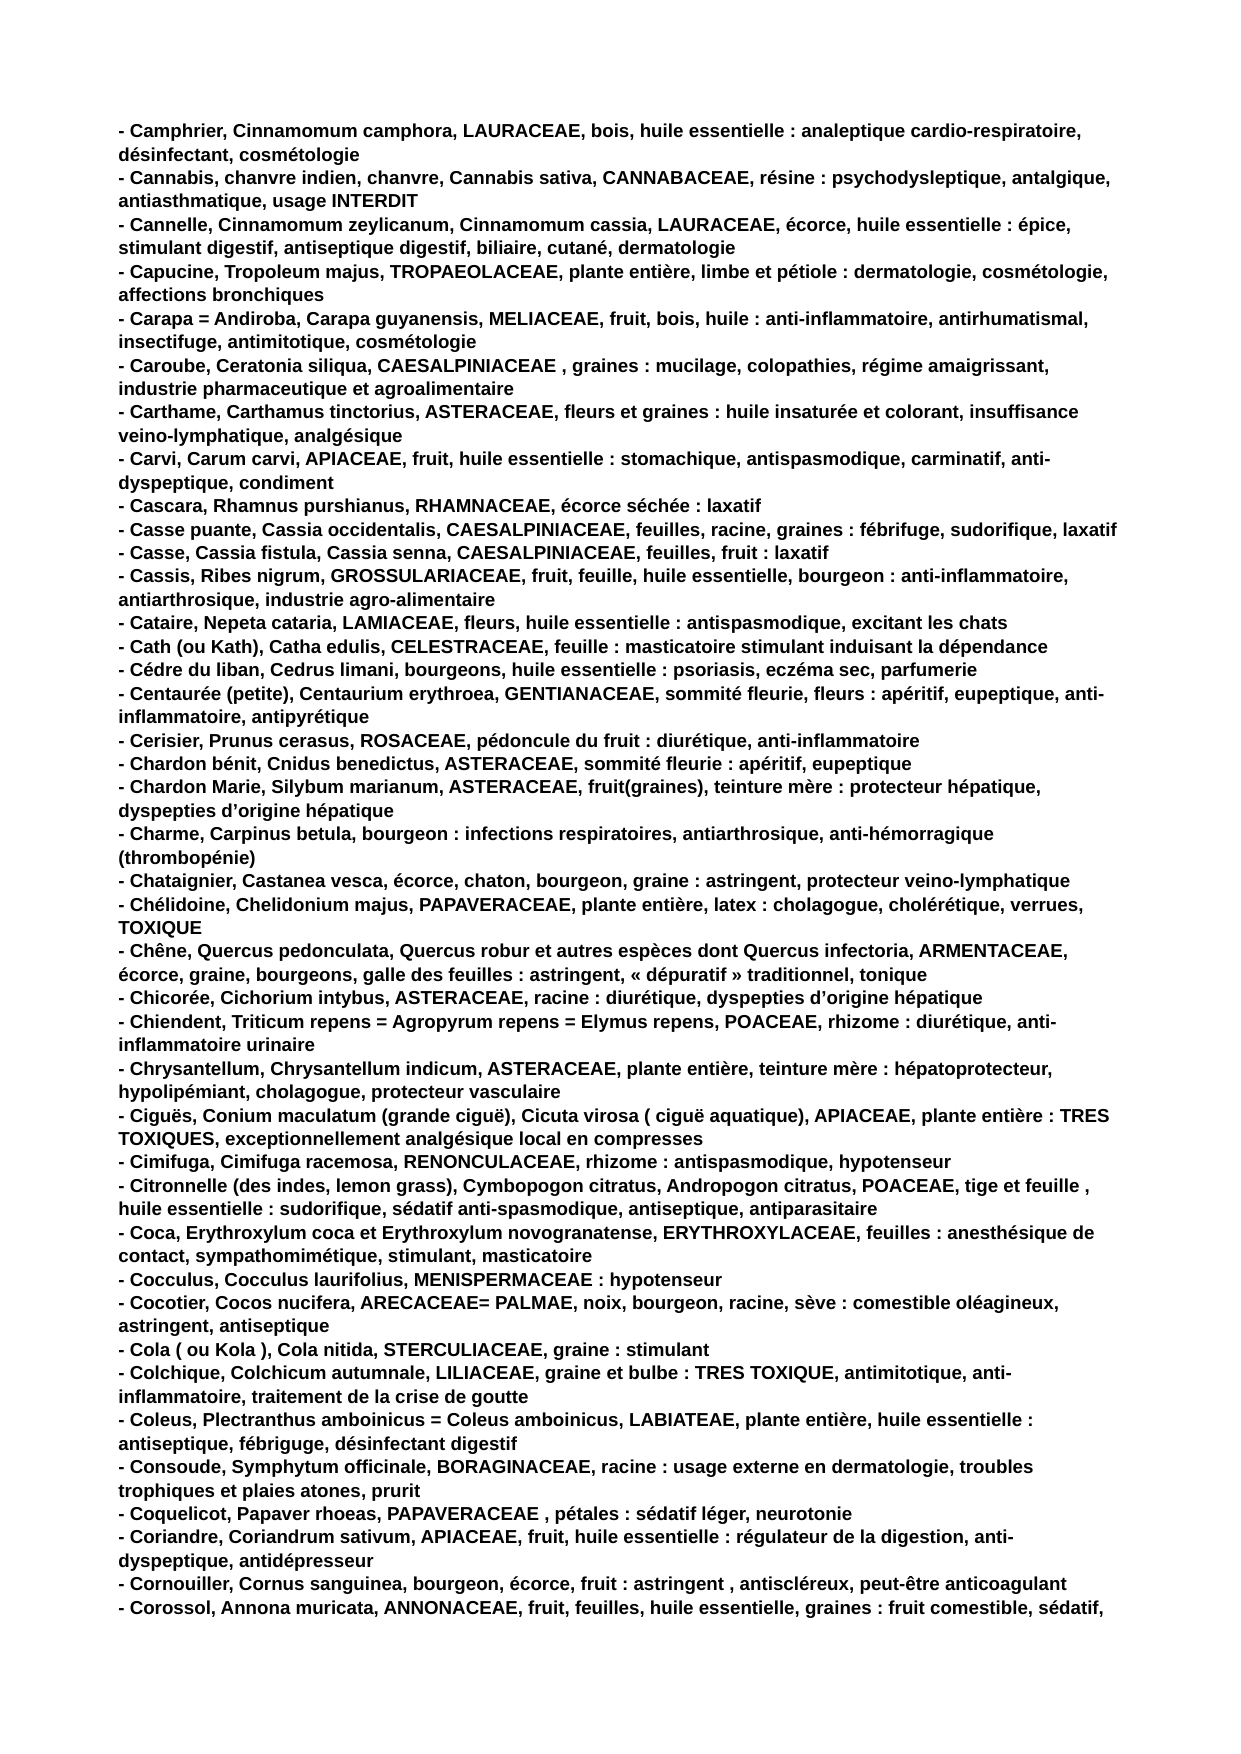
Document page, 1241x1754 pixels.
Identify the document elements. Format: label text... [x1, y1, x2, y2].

list - Camphrier, Cinnamomum camphora, LAURACEAE, bois, huile essentielle : analeptique cardio-respiratoire, désinfectant, cosmétologie - Cannabis, chanvre indien, chanvre, Cannabis sativa, CANNABACEAE, résine : psychodysleptique, antalgique, antiasthmatique, usage INTERDIT - Cannelle, Cinnamomum zeylicanum, Cinnamomum cassia, LAURACEAE, écorce, huile essentielle : épice, stimulant digestif, antiseptique digestif, biliaire, cutané, dermatologie - Capucine, Tropoleum majus, TROPAEOLACEAE, plante entière, limbe et pétiole : dermatologie, cosmétologie, affections bronchiques - Carapa = Andiroba, Carapa guyanensis, MELIACEAE, fruit, bois, huile : anti-inflammatoire, antirhumatismal, insectifuge, antimitotique, cosmétologie - Caroube, Ceratonia siliqua, CAESALPINIACEAE , graines : mucilage, colopathies, régime amaigrissant, industrie pharmaceutique et agroalimentaire - Carthame, Carthamus tinctorius, ASTERACEAE, fleurs et graines : huile insaturée et colorant, insuffisance veino-lymphatique, analgésique - Carvi, Carum carvi, APIACEAE, fruit, huile essentielle : stomachique, antispasmodique, carminatif, anti-dyspeptique, condiment - Cascara, Rhamnus purshianus, RHAMNACEAE, écorce séchée : laxatif - Casse puante, Cassia occidentalis, CAESALPINIACEAE, feuilles, racine, graines : fébrifuge, sudorifique, laxatif - Casse, Cassia fistula, Cassia senna, CAESALPINIACEAE, feuilles, fruit : laxatif - Cassis, Ribes nigrum, GROSSULARIACEAE, fruit, feuille, huile essentielle, bourgeon : anti-inflammatoire, antiarthrosique, industrie agro-alimentaire - Cataire, Nepeta cataria, LAMIACEAE, fleurs, huile essentielle : antispasmodique, excitant les chats - Cath (ou Kath), Catha edulis, CELESTRACEAE, feuille : masticatoire stimulant induisant la dépendance - Cédre du liban, Cedrus limani, bourgeons, huile essentielle : psoriasis, eczéma sec, parfumerie - Centaurée (petite), Centaurium erythroea, GENTIANACEAE, sommité fleurie, fleurs : apéritif, eupeptique, anti-inflammatoire, antipyrétique - Cerisier, Prunus cerasus, ROSACEAE, pédoncule du fruit : diurétique, anti-inflammatoire - Chardon bénit, Cnidus benedictus, ASTERACEAE, sommité fleurie : apéritif, eupeptique - Chardon Marie, Silybum marianum, ASTERACEAE, fruit(graines), teinture mère : protecteur hépatique, dyspepties d’origine hépatique - Charme, Carpinus betula, bourgeon : infections respiratoires, antiarthrosique, anti-hémorragique (thrombopénie) - Chataignier, Castanea vesca, écorce, chaton, bourgeon, graine : astringent, protecteur veino-lymphatique - Chélidoine, Chelidonium majus, PAPAVERACEAE, plante entière, latex : cholagogue, cholérétique, verrues, TOXIQUE - Chêne, Quercus pedonculata, Quercus robur et autres espèces dont Quercus infectoria, ARMENTACEAE, écorce, graine, bourgeons, galle des feuilles : astringent, « dépuratif » traditionnel, tonique - Chicorée, Cichorium intybus, ASTERACEAE, racine : diurétique, dyspepties d’origine hépatique - Chiendent, Triticum repens = Agropyrum repens = Elymus repens, POACEAE, rhizome : diurétique, anti-inflammatoire urinaire - Chrysantellum, Chrysantellum indicum, ASTERACEAE, plante entière, teinture mère : hépatoprotecteur, hypolipémiant, cholagogue, protecteur vasculaire - Ciguës, Conium maculatum (grande ciguë), Cicuta virosa ( ciguë aquatique), APIACEAE, plante entière : TRES TOXIQUES, exceptionnellement analgésique local en compresses - Cimifuga, Cimifuga racemosa, RENONCULACEAE, rhizome : antispasmodique, hypotenseur - Citronnelle (des indes, lemon grass), Cymbopogon citratus, Andropogon citratus, POACEAE, tige et feuille , huile essentielle : sudorifique, sédatif anti-spasmodique, antiseptique, antiparasitaire - Coca, Erythroxylum coca et Erythroxylum novogranatense, ERYTHROXYLACEAE, feuilles : anesthésique de contact, sympathomimétique, stimulant, masticatoire - Cocculus, Cocculus laurifolius, MENISPERMACEAE : hypotenseur - Cocotier, Cocos nucifera, ARECACEAE= PALMAE, noix, bourgeon, racine, sève : comestible oléagineux, astringent, antiseptique - Cola ( ou Kola ), Cola nitida, STERCULIACEAE, graine : stimulant - Colchique, Colchicum autumnale, LILIACEAE, graine et bulbe : TRES TOXIQUE, antimitotique, anti-inflammatoire, traitement de la crise de goutte - Coleus, Plectranthus amboinicus = Coleus amboinicus, LABIATEAE, plante entière, huile essentielle : antiseptique, fébriguge, désinfectant digestif - Consoude, Symphytum officinale, BORAGINACEAE, racine : usage externe en dermatologie, troubles trophiques et plaies atones, prurit - Coquelicot, Papaver rhoeas, PAPAVERACEAE , pétales : sédatif léger, neurotonie - Coriandre, Coriandrum sativum, APIACEAE, fruit, huile essentielle : régulateur de la digestion, anti-dyspeptique, antidépresseur - Cornouiller, Cornus sanguinea, bourgeon, écorce, fruit : astringent , antiscléreux, peut-être anticoagulant - Corossol, Annona muricata, ANNONACEAE, fruit, feuilles, huile essentielle, graines : fruit comestible, sédatif, [118, 118, 1122, 1618]
